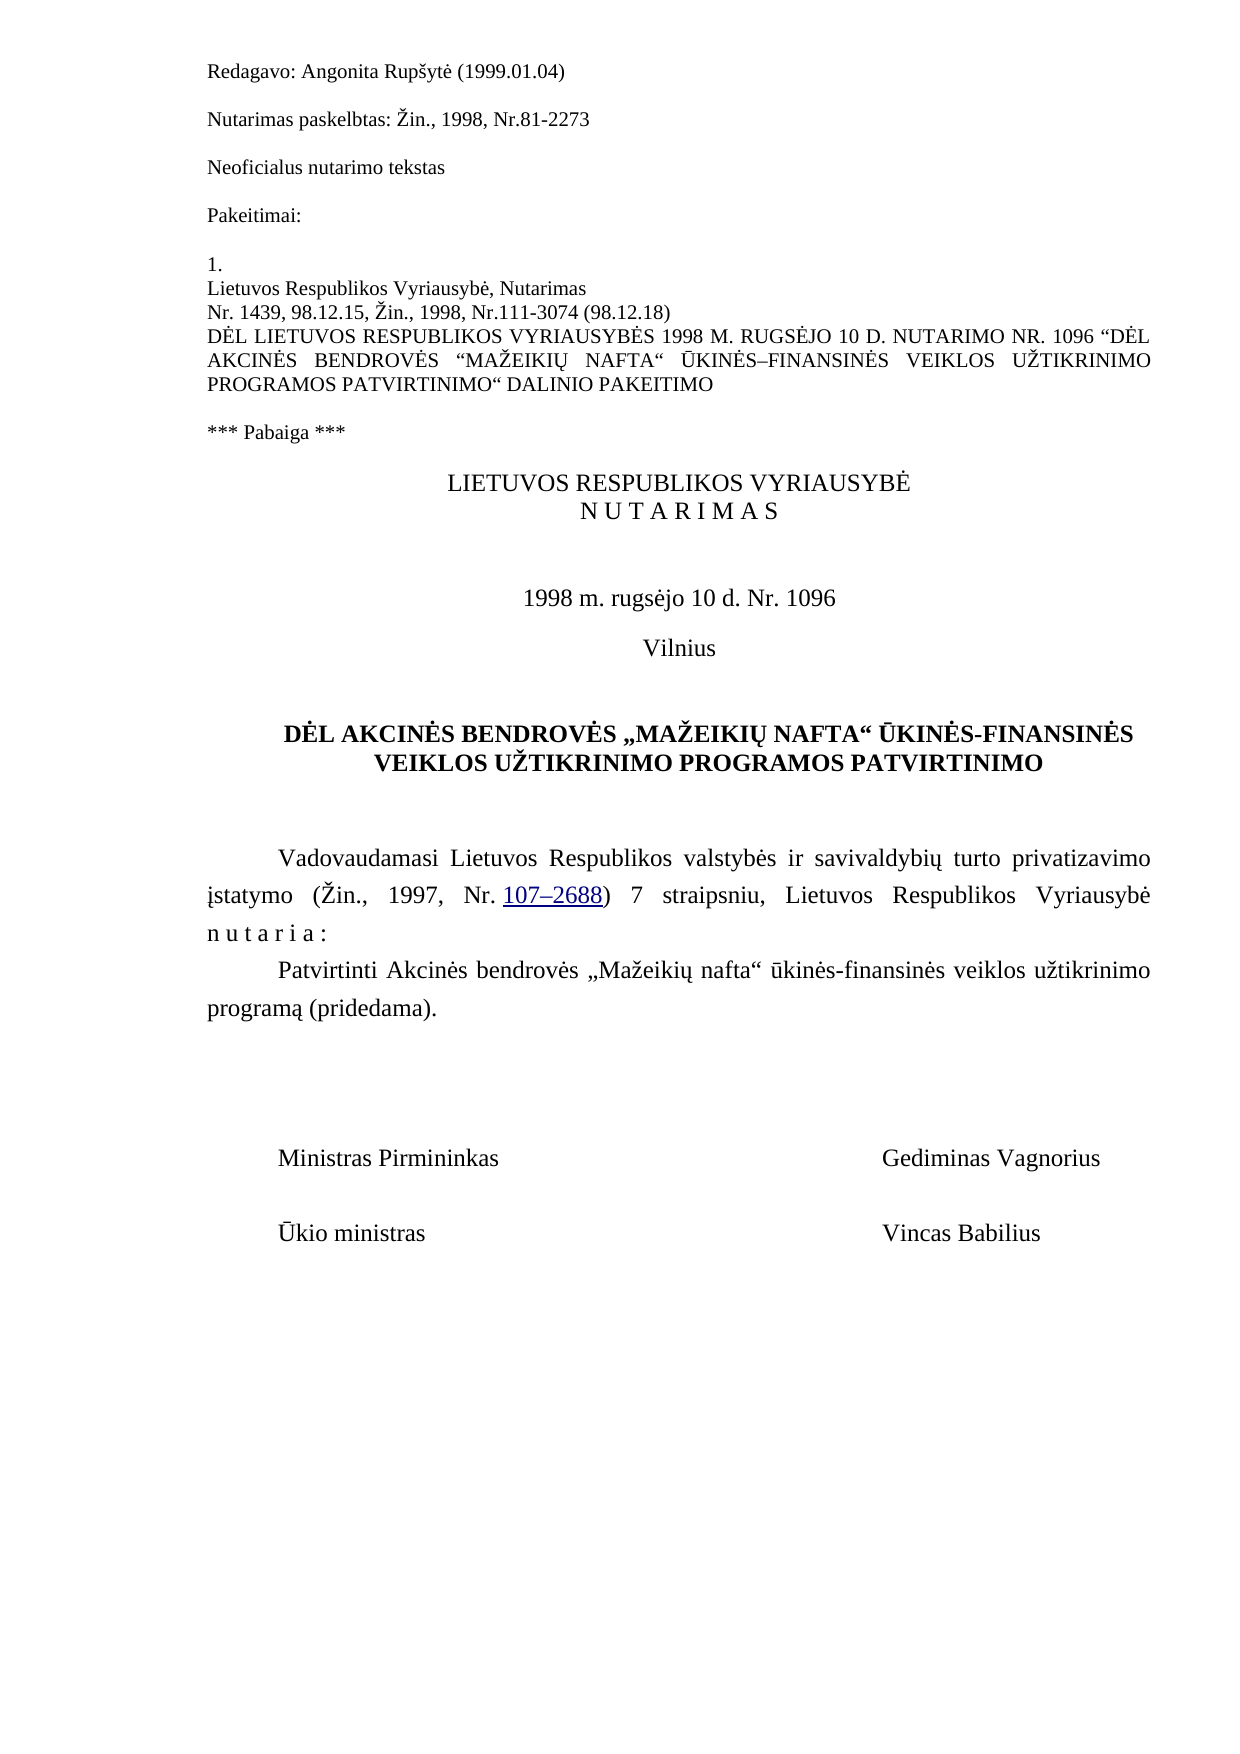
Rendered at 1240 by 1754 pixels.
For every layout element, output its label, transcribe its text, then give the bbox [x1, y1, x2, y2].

text Lietuvos Respublikos Vyriausybė, Nutarimas [207, 276, 1151, 300]
text DĖL AKCINĖS BENDROVĖS „MAŽEIKIŲ NAFTA“ ŪKINĖS-FINANSINĖS VEIKLOS UŽTIKRINIMO PROGRAMOS PATVIRTINIMO [266, 719, 1152, 776]
text Ūkio ministras Vincas Babilius [207, 1209, 1151, 1246]
text N U T A R I M A S [207, 496, 1151, 525]
text DĖL LIETUVOS RESPUBLIKOS VYRIAUSYBĖS 1998 M. RUGSĖJO 10 D. NUTARIMO NR. 1096 “DĖL AKCINĖS BENDROVĖS “MAŽEIKIŲ NAFTA“ ŪKINĖS–FINANSINĖS VEIKLOS UŽTIKRINIMO PROGRAMOS PATVIRTINIMO“ DALINIO PAKEITIMO [207, 324, 1151, 396]
text 1. [207, 252, 1151, 276]
text Patvirtinti Akcinės bendrovės „Mažeikių nafta“ ūkinės-finansinės veiklos užtikrinimo programą (pridedama). [207, 946, 1151, 1021]
text LIETUVOS RESPUBLIKOS VYRIAUSYBĖ [207, 468, 1151, 496]
text Vilnius [207, 611, 1152, 661]
text Redagavo: Angonita Rupšytė (1999.01.04) [207, 59, 1151, 83]
text Vadovaudamasi Lietuvos Respublikos valstybės ir savivaldybių turto privatizavimo įstatymo (Žin., 1997, Nr. 107–2688) 7 straipsniu, Lietuvos Respublikos Vyriausybė nutaria: [207, 834, 1151, 946]
text 1998 m. rugsėjo 10 d. Nr. 1096 [207, 583, 1152, 611]
text Nr. 1439, 98.12.15, Žin., 1998, Nr.111-3074 (98.12.18) [207, 300, 1151, 324]
text Ministras Pirmininkas Gediminas Vagnorius [207, 1134, 1151, 1171]
text Pakeitimai: [207, 203, 1151, 227]
text *** Pabaiga *** [207, 420, 1151, 444]
text Nutarimas paskelbtas: Žin., 1998, Nr.81-2273 [207, 107, 1151, 131]
text Neoficialus nutarimo tekstas [207, 155, 1151, 179]
